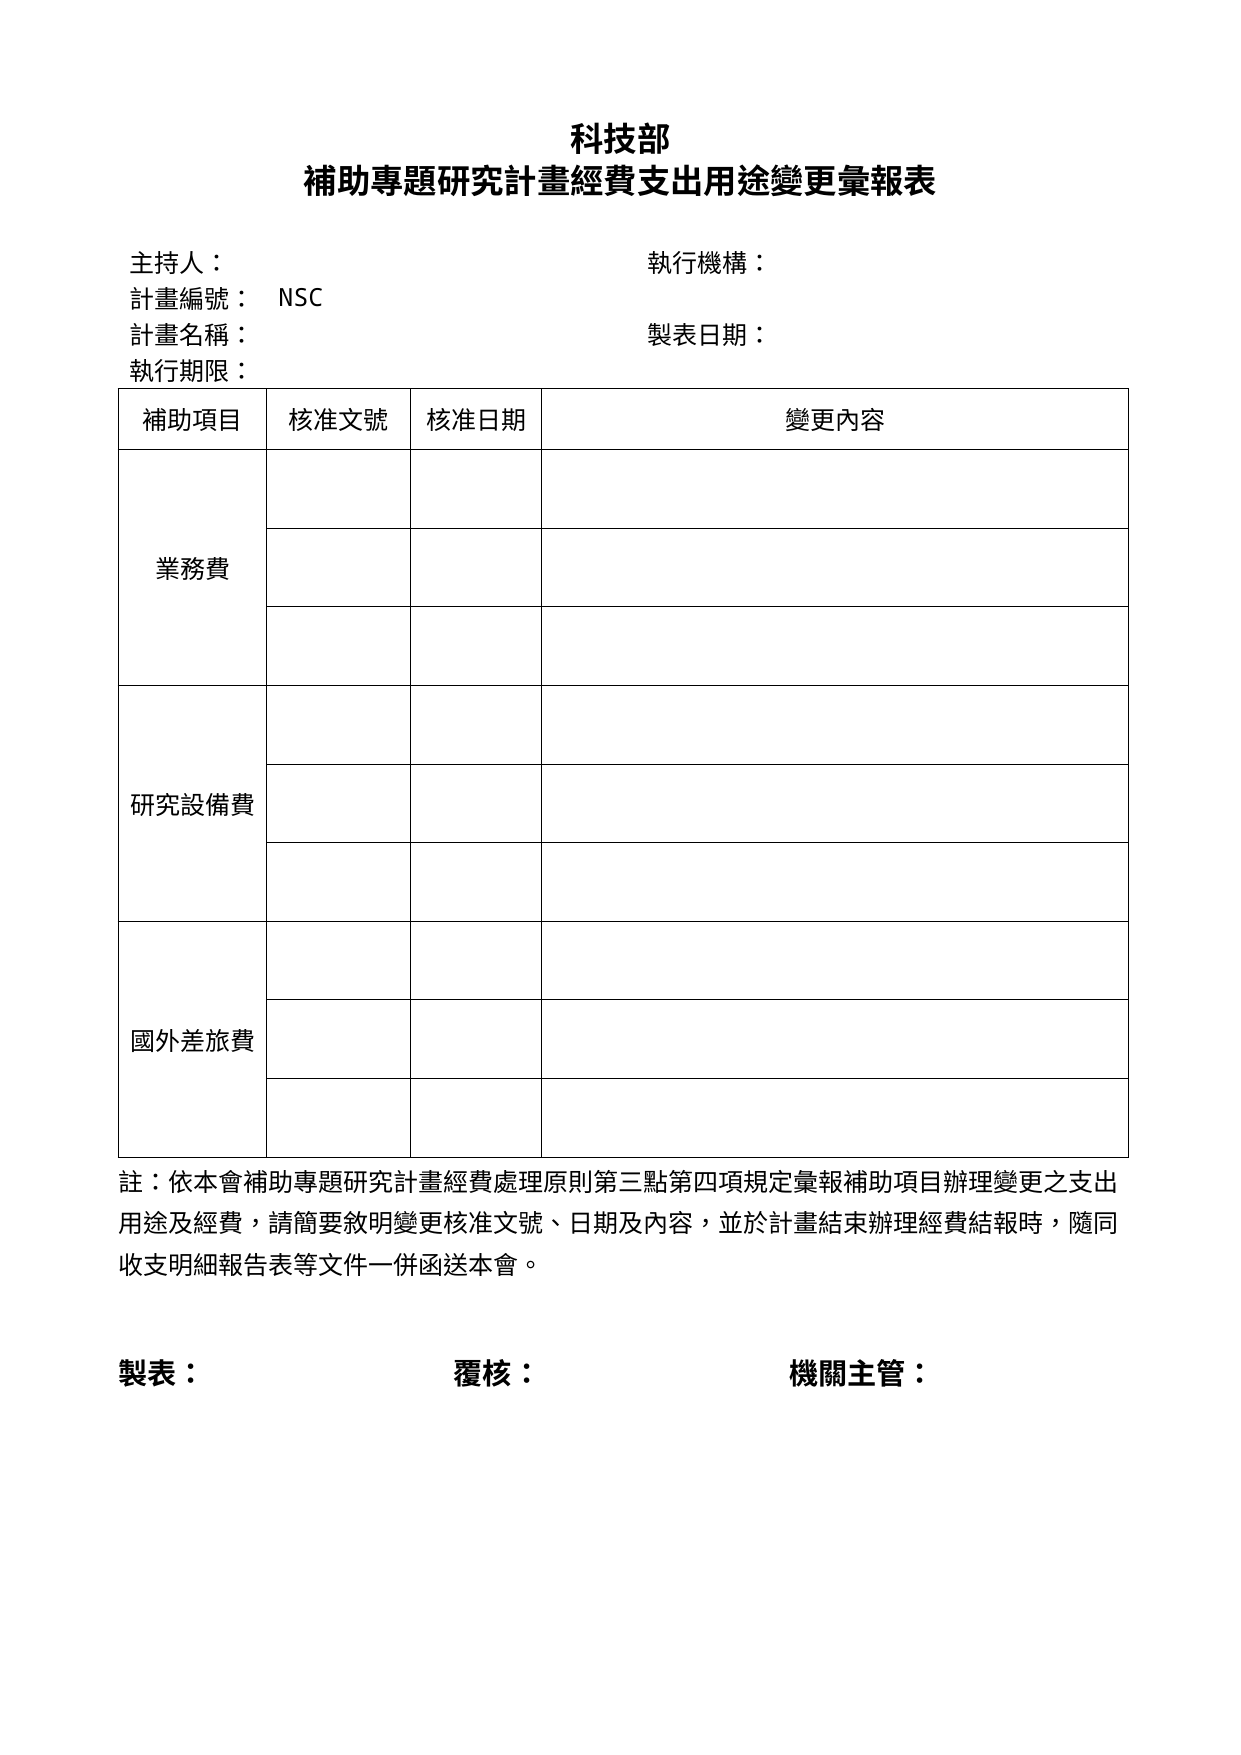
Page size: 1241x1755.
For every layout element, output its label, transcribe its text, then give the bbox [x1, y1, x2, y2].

table_cell [411, 686, 541, 763]
table_cell [411, 529, 541, 606]
text 製表： 覆核： 機關主管： [118, 1351, 1122, 1393]
table_cell [636, 352, 791, 388]
table_header [791, 243, 1128, 279]
table_header [267, 243, 636, 279]
table_cell 計畫編號： [118, 279, 267, 316]
table_cell [542, 607, 1128, 685]
table_cell [267, 450, 410, 527]
text 註：依本會補助專題研究計畫經費處理原則第三點第四項規定彙報補助項目辦理變更之支出用途及經費，請簡要敘明變更核准文號、日期及內容，並於計畫結束辦理經費結報時，隨同收支明細報告表等文件一併函送本會。 [118, 1158, 1122, 1283]
table_cell [267, 607, 410, 685]
table_cell 核准文號 [267, 389, 410, 449]
table_cell 研究設備費 [119, 686, 266, 921]
text 科技部 [118, 118, 1122, 160]
table_cell [542, 450, 1128, 527]
table_cell [542, 686, 1128, 763]
table_cell NSC [267, 279, 636, 316]
table_cell 補助項目 [119, 389, 266, 449]
table_cell [267, 316, 636, 352]
table_cell [411, 607, 541, 685]
table_cell [267, 1079, 410, 1157]
table_cell [267, 922, 410, 999]
table_cell 國外差旅費 [119, 922, 266, 1157]
table_cell [791, 352, 1128, 388]
table_cell [791, 316, 1128, 352]
table_cell 製表日期： [636, 316, 791, 352]
table_cell [267, 352, 636, 388]
table_cell [542, 529, 1128, 606]
table_cell [411, 922, 541, 999]
table_cell [267, 686, 410, 763]
table_cell [542, 843, 1128, 921]
table_header 主持人： [118, 243, 267, 279]
table_cell 變更內容 [542, 389, 1128, 449]
table_cell [267, 843, 410, 921]
table_cell [411, 450, 541, 527]
table_cell [636, 279, 791, 316]
table_cell 計畫名稱： [118, 316, 267, 352]
table_cell [411, 1000, 541, 1078]
table_cell [411, 1079, 541, 1157]
table_header 執行機構： [636, 243, 791, 279]
table_cell 業務費 [119, 450, 266, 685]
table_cell [542, 1000, 1128, 1078]
table_cell [411, 843, 541, 921]
table_cell [411, 765, 541, 842]
table_cell [542, 922, 1128, 999]
table_cell 執行期限： [118, 352, 267, 388]
table_cell [542, 1079, 1128, 1157]
table_cell [267, 1000, 410, 1078]
table_cell 核准日期 [411, 389, 541, 449]
table_cell [267, 765, 410, 842]
table_cell [267, 529, 410, 606]
text 補助專題研究計畫經費支出用途變更彙報表 [118, 160, 1122, 201]
table_cell [542, 765, 1128, 842]
table_cell [791, 279, 1128, 316]
